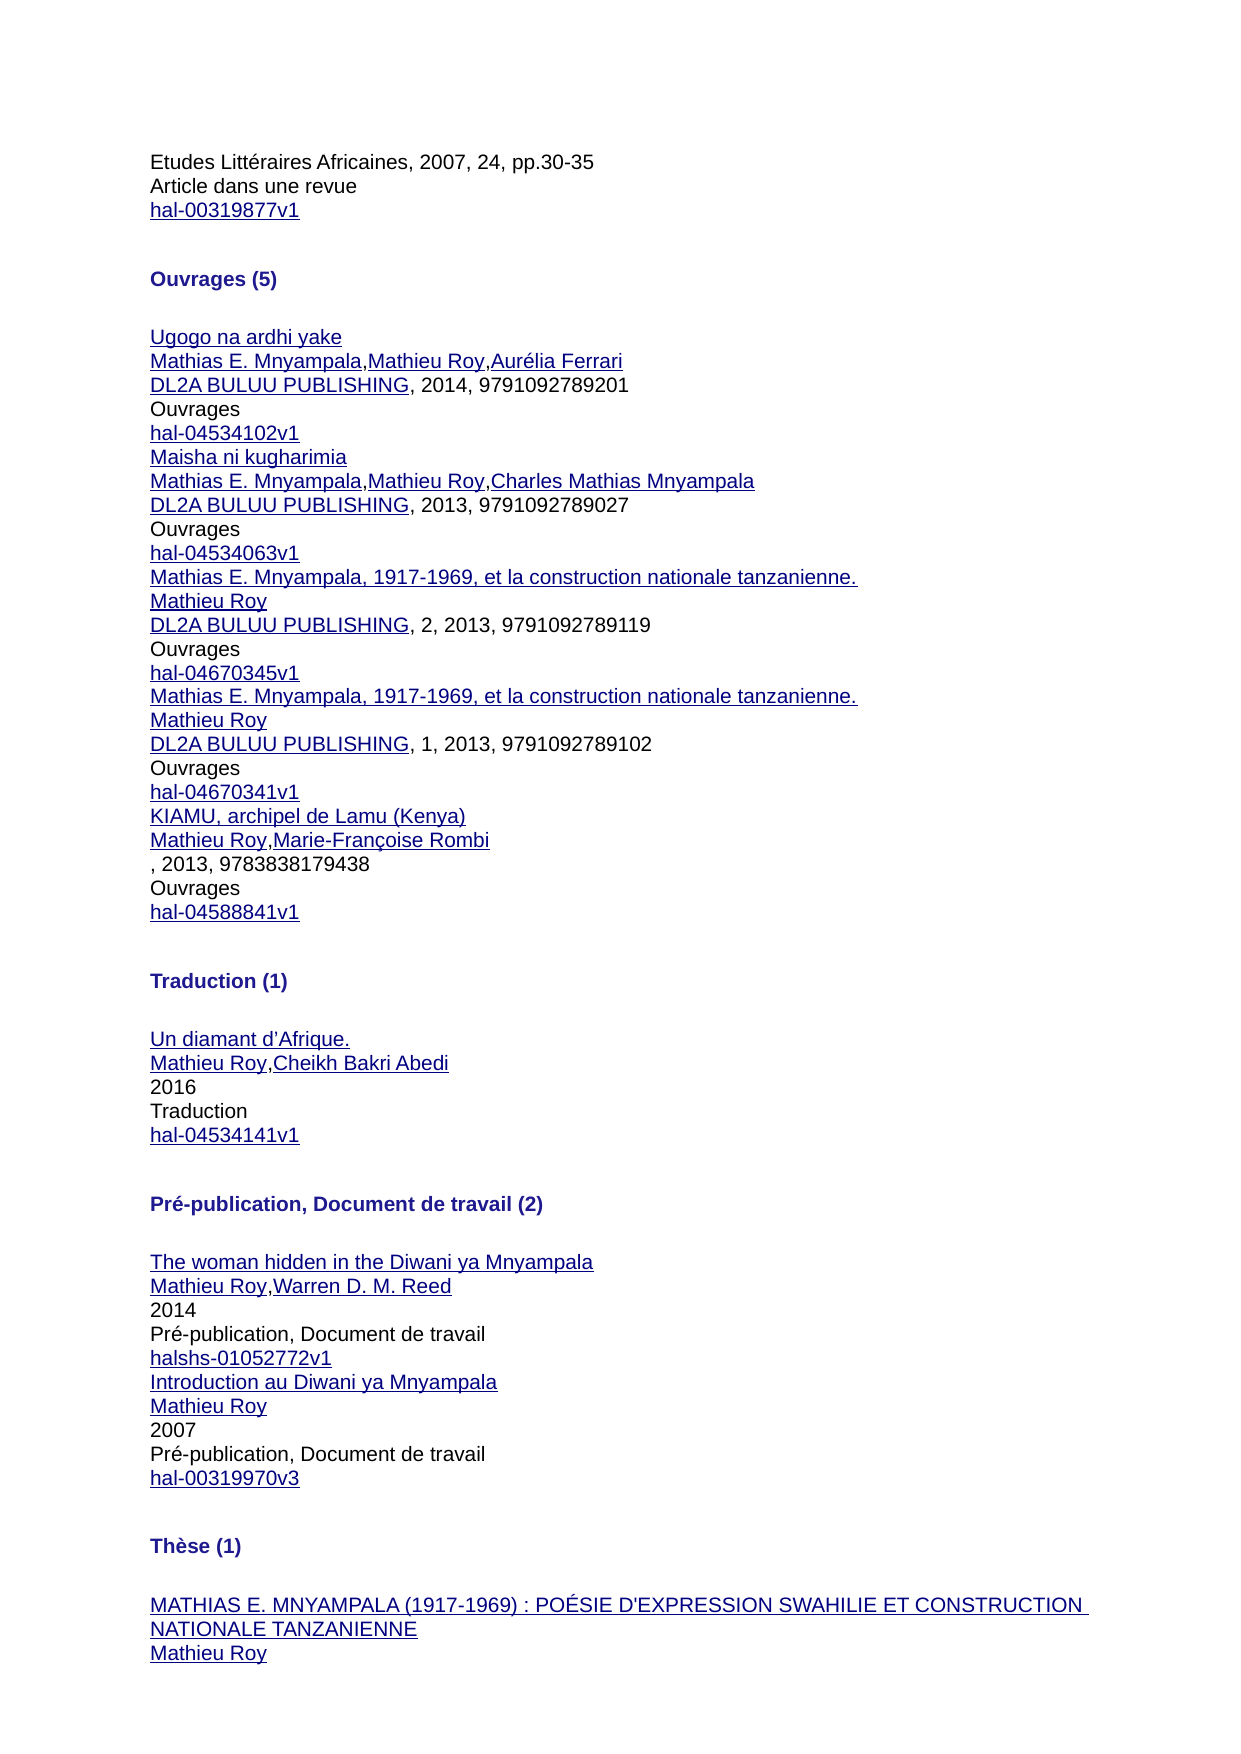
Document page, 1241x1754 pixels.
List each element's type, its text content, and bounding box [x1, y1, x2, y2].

subtitle Thèse (1) [150, 1534, 1090, 1558]
subtitle Pré-publication, Document de travail (2) [150, 1192, 1090, 1216]
table_cell Mathias E. Mnyampala, 1917-1969, et la construction nationale tanzanienne. Mathieu Roy DL2A BULUU PUBLISHING, 2, 2013, 9791092789119 Ouvrages hal-04670345v1 [150, 565, 1090, 684]
table_cell Mathias E. Mnyampala, 1917-1969, et la construction nationale tanzanienne. Mathieu Roy DL2A BULUU PUBLISHING, 1, 2013, 9791092789102 Ouvrages hal-04670341v1 [150, 684, 1090, 804]
table_cell Introduction au Diwani ya Mnyampala Mathieu Roy 2007 Pré-publication, Document de travail hal-00319970v3 [150, 1370, 1090, 1489]
subtitle Ouvrages (5) [150, 267, 1090, 291]
table_cell Etudes Littéraires Africaines, 2007, 24, pp.30-35 Article dans une revue hal-00319877v1 [150, 150, 1090, 222]
subtitle Traduction (1) [150, 969, 1090, 993]
table_header Un diamant d’Afrique. Mathieu Roy,Cheikh Bakri Abedi 2016 Traduction hal-04534141v1 [150, 1027, 1090, 1147]
table_header Ugogo na ardhi yake Mathias E. Mnyampala,Mathieu Roy,Aurélia Ferrari DL2A BULUU PUBLISHING, 2014, 9791092789201 Ouvrages hal-04534102v1 [150, 325, 1090, 445]
table_cell KIAMU, archipel de Lamu (Kenya) Mathieu Roy,Marie-Françoise Rombi , 2013, 9783838179438 Ouvrages hal-04588841v1 [150, 804, 1090, 924]
table_header MATHIAS E. MNYAMPALA (1917-1969) : POÉSIE D'EXPRESSION SWAHILIE ET CONSTRUCTION NATIONALE TANZANIENNE Mathieu Roy [150, 1593, 1090, 1664]
table_header The woman hidden in the Diwani ya Mnyampala Mathieu Roy,Warren D. M. Reed 2014 Pré-publication, Document de travail halshs-01052772v1 [150, 1250, 1090, 1370]
table_cell Maisha ni kugharimia Mathias E. Mnyampala,Mathieu Roy,Charles Mathias Mnyampala DL2A BULUU PUBLISHING, 2013, 9791092789027 Ouvrages hal-04534063v1 [150, 445, 1090, 564]
